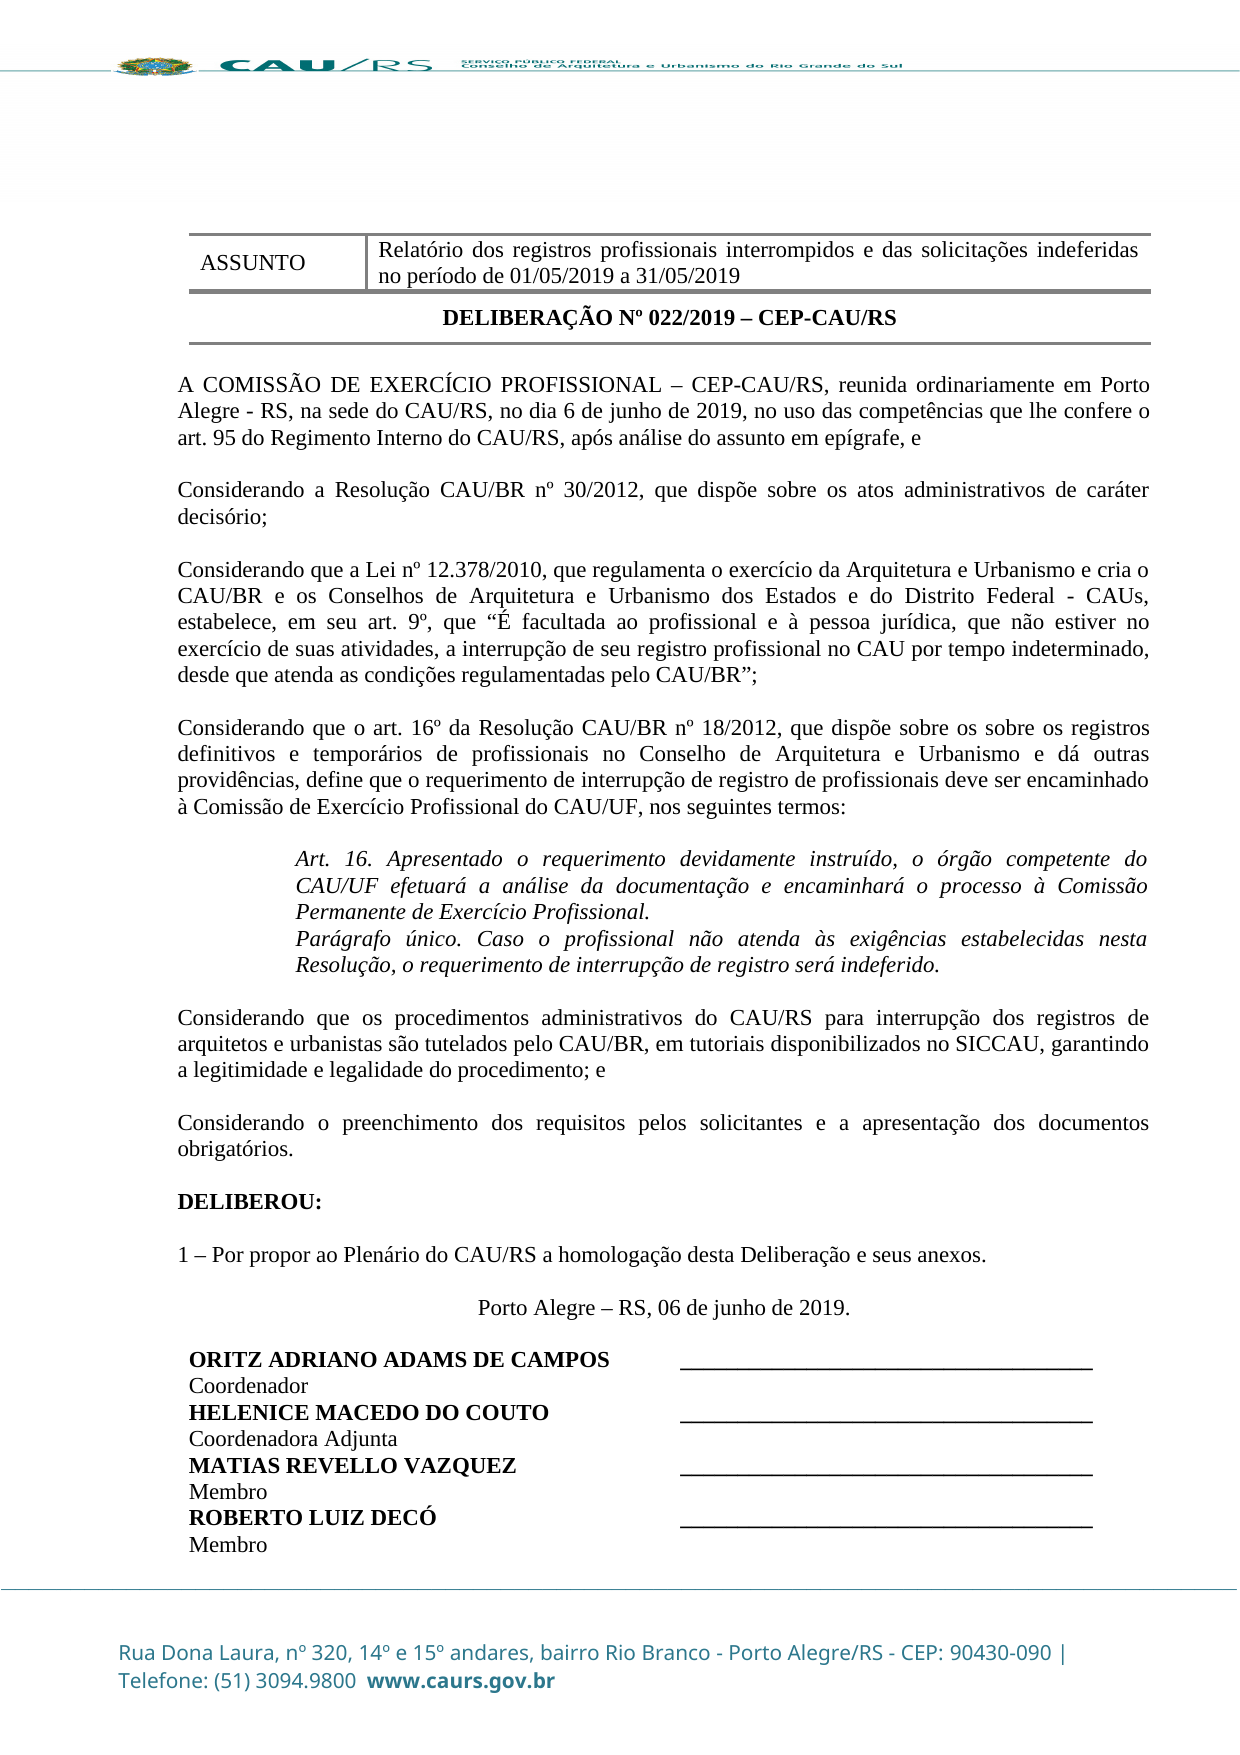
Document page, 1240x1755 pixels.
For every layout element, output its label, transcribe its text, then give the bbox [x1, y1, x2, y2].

table_cell HELENICE MACEDO DO COUTO Coordenadora Adjunta [177, 1399, 669, 1452]
text Considerando que a Lei nº 12.378/2010, que regulamenta o exercício da Arquitetura e Urbanismo e cria o CAU/BR e os Conselhos de Arquitetura e Urbanismo dos Estados e do Distrito Federal - CAUs, estabelece, em seu art. 9º, que “É facultada ao profissional e à pessoa jurídica, que não estiver no exercício de suas atividades, a interrupção de seu registro profissional no CAU por tempo indeterminado, desde que atenda as condições regulamentadas pelo CAU/BR”; [177, 556, 1151, 687]
table_header Relatório dos registros profissionais interrompidos e das solicitações indeferidas no período de 01/05/2019 a 31/05/2019 [368, 236, 1151, 289]
text A COMISSÃO DE EXERCÍCIO PROFISSIONAL – CEP-CAU/RS, reunida ordinariamente em Porto Alegre - RS, na sede do CAU/RS, no dia 6 de junho de 2019, no uso das competências que lhe confere o art. 95 do Regimento Interno do CAU/RS, após análise do assunto em epígrafe, e [177, 371, 1151, 450]
table_header ____________________________________ [669, 1346, 1104, 1399]
text Porto Alegre – RS, 06 de junho de 2019. [177, 1293, 1151, 1320]
text Parágrafo único. Caso o profissional não atenda às exigências estabelecidas nesta Resolução, o requerimento de interrupção de registro será indeferido. [295, 924, 1151, 977]
table_cell ROBERTO LUIZ DECÓ Membro [177, 1504, 669, 1557]
table_header ASSUNTO [189, 236, 365, 289]
text Considerando o preenchimento dos requisitos pelos solicitantes e a apresentação dos documentos obrigatórios. [177, 1109, 1151, 1162]
text Considerando a Resolução CAU/BR nº 30/2012, que dispõe sobre os atos administrativos de caráter decisório; [177, 477, 1151, 529]
text 1 – Por propor ao Plenário do CAU/RS a homologação desta Deliberação e seus anexos. [177, 1241, 1151, 1267]
table_cell ____________________________________ [669, 1452, 1104, 1504]
text Considerando que o art. 16º da Resolução CAU/BR nº 18/2012, que dispõe sobre os sobre os registros definitivos e temporários de profissionais no Conselho de Arquitetura e Urbanismo e dá outras providências, define que o requerimento de interrupção de registro de profissionais deve ser encaminhado à Comissão de Exercício Profissional do CAU/UF, nos seguintes termos: [177, 714, 1151, 819]
table_cell DELIBERAÇÃO Nº 022/2019 – CEP-CAU/RS [189, 294, 1151, 342]
table_header ORITZ ADRIANO ADAMS DE CAMPOS Coordenador [177, 1346, 669, 1399]
table_cell MATIAS REVELLO VAZQUEZ Membro [177, 1452, 669, 1504]
text Art. 16. Apresentado o requerimento devidamente instruído, o órgão competente do CAU/UF efetuará a análise da documentação e encaminhará o processo à Comissão Permanente de Exercício Profissional. [295, 846, 1151, 924]
table_cell ____________________________________ [669, 1399, 1104, 1452]
text DELIBEROU: [177, 1188, 1151, 1214]
table_cell ____________________________________ [669, 1504, 1104, 1557]
text Considerando que os procedimentos administrativos do CAU/RS para interrupção dos registros de arquitetos e urbanistas são tutelados pelo CAU/BR, em tutoriais disponibilizados no SICCAU, garantindo a legitimidade e legalidade do procedimento; e [177, 1004, 1151, 1083]
